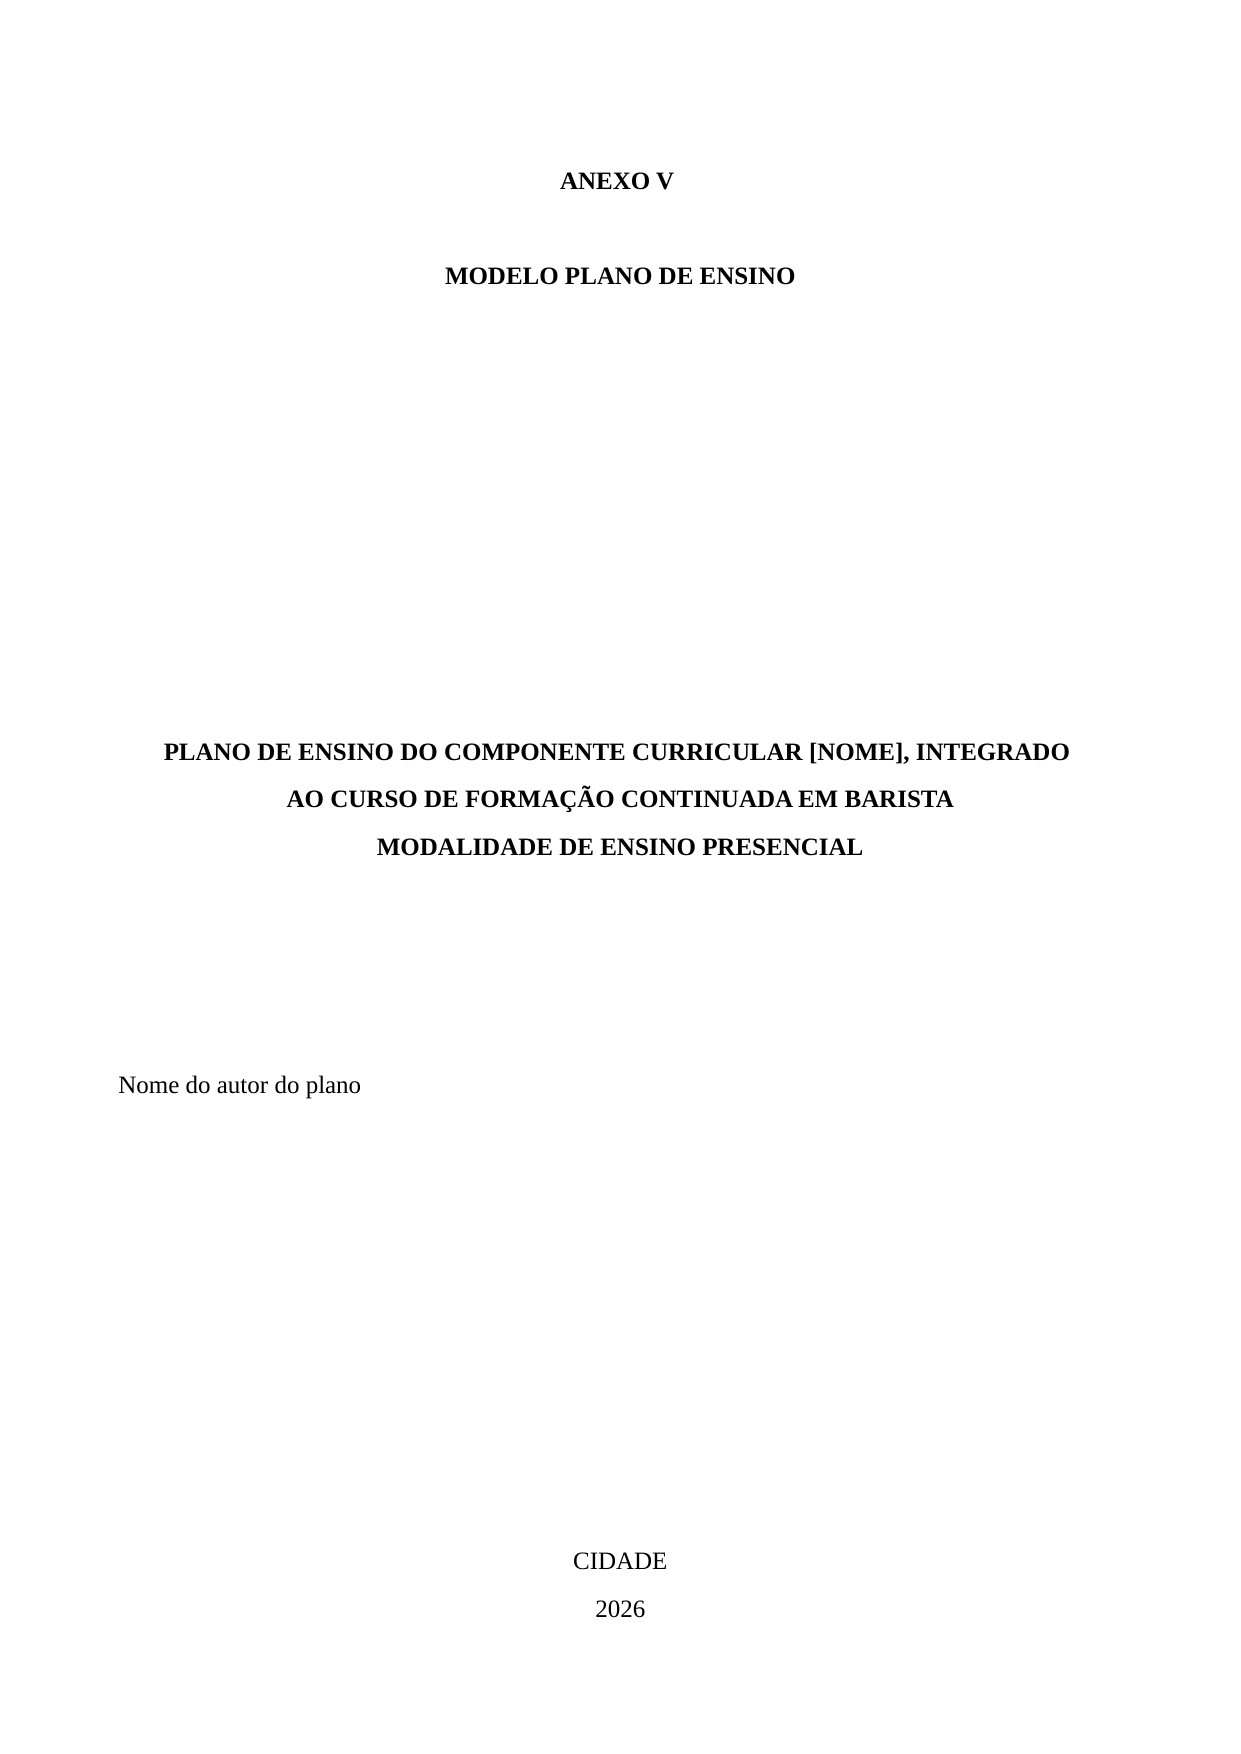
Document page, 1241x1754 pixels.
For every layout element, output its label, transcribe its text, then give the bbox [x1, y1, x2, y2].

text MODELO PLANO DE ENSINO [118, 261, 1122, 290]
text PLANO DE ENSINO DO COMPONENTE CURRICULAR [NOME], INTEGRADO [118, 737, 1122, 766]
text AO CURSO DE FORMAÇÃO CONTINUADA EM BARISTA [118, 784, 1122, 813]
text CIDADE [118, 1546, 1122, 1575]
text Nome do autor do plano [118, 1070, 1122, 1099]
text 2026 [118, 1594, 1122, 1623]
text MODALIDADE DE ENSINO PRESENCIAL [118, 832, 1122, 861]
text ANEXO V [118, 166, 1122, 194]
